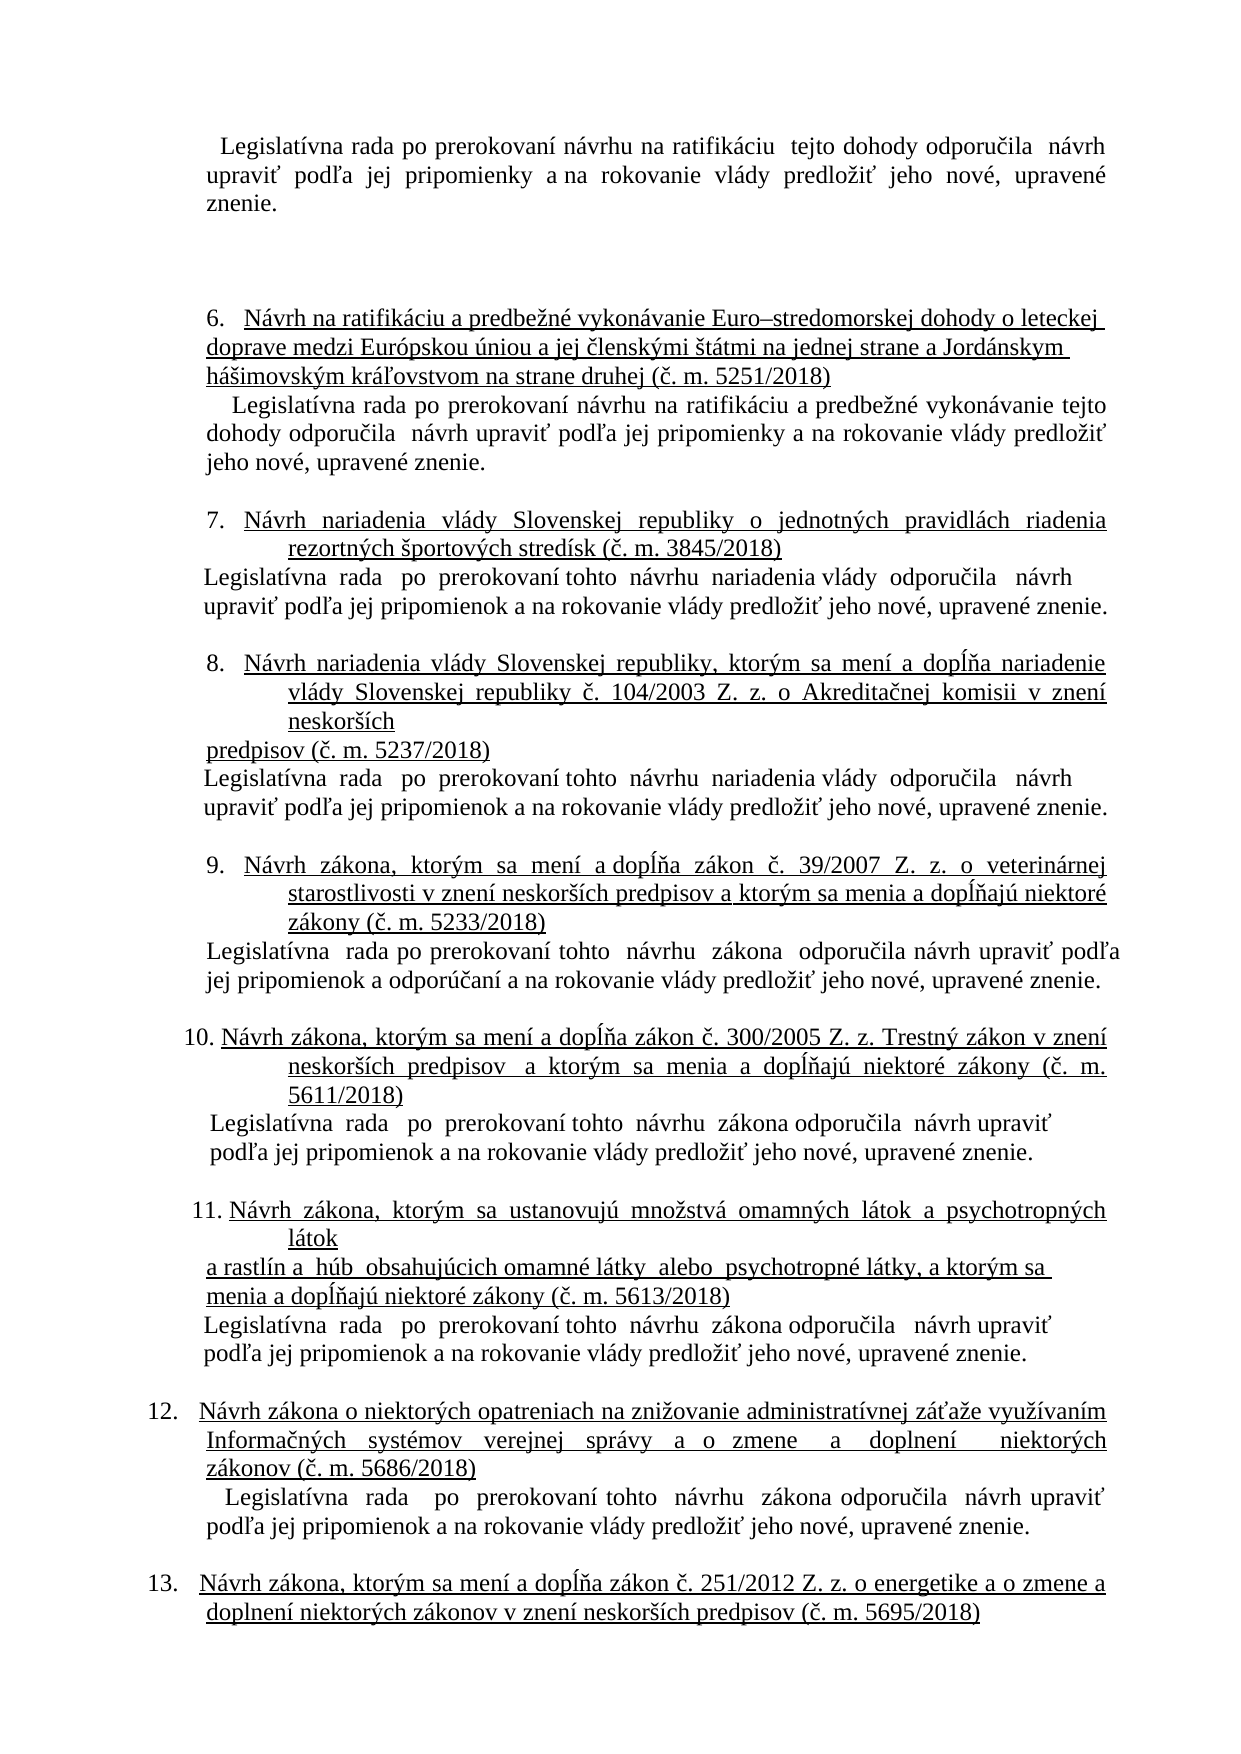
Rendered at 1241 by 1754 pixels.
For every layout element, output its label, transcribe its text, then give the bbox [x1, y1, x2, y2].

text 12. Návrh zákona o niektorých opatreniach na znižovanie administratívnej záťaže využívaním Informačných systémov verejnej správy a o zmene a doplnení niektorých zákonov (č. m. 5686/2018) [147, 1396, 1107, 1482]
text hášimovským kráľovstvom na strane druhej (č. m. 5251/2018) [206, 361, 1122, 390]
text Legislatívna rada po prerokovaní tohto návrhu nariadenia vlády odporučila návrh [147, 562, 1122, 591]
text podľa jej pripomienok a na rokovanie vlády predložiť jeho nové, upravené znenie. [147, 1137, 1122, 1166]
list Návrh zákona, ktorým sa ustanovujú množstvá omamných látok a psychotropných látok [191, 1195, 1107, 1252]
text Legislatívna rada po prerokovaní návrhu na ratifikáciu tejto dohody odporučila návrh upraviť podľa jej pripomienky a na rokovanie vlády predložiť jeho nové, upravené znenie. [132, 131, 1107, 217]
text upraviť podľa jej pripomienok a na rokovanie vlády predložiť jeho nové, upravené znenie. [147, 792, 1122, 821]
text Legislatívna rada po prerokovaní tohto návrhu zákona odporučila návrh upraviť [147, 1108, 1122, 1137]
text doprave medzi Európskou úniou a jej členskými štátmi na jednej strane a Jordánskym [206, 332, 1122, 361]
list Návrh nariadenia vlády Slovenskej republiky o jednotných pravidlách riadenia rezortných športových stredísk (č. m. 3845/2018) [206, 505, 1107, 562]
text 13. Návrh zákona, ktorým sa mení a dopĺňa zákon č. 251/2012 Z. z. o energetike a o zmene a doplnení niektorých zákonov v znení neskorších predpisov (č. m. 5695/2018) [147, 1568, 1107, 1626]
list Návrh zákona, ktorým sa mení a dopĺňa zákon č. 300/2005 Z. z. Trestný zákon v znení neskorších predpisov a ktorým sa menia a dopĺňajú niektoré zákony (č. m. 5611/2018) [183, 1022, 1107, 1108]
text predpisov (č. m. 5237/2018) [206, 735, 1122, 763]
list Návrh zákona, ktorým sa mení a dopĺňa zákon č. 39/2007 Z. z. o veterinárnej starostlivosti v znení neskorších predpisov a ktorým sa menia a dopĺňajú niektoré zákony (č. m. 5233/2018) [206, 850, 1107, 936]
text Legislatívna rada po prerokovaní tohto návrhu zákona odporučila návrh upraviť podľa jej pripomienok a na rokovanie vlády predložiť jeho nové, upravené znenie. [147, 1482, 1107, 1540]
text a rastlín a húb obsahujúcich omamné látky alebo psychotropné látky, a ktorým sa [206, 1252, 1107, 1281]
text upraviť podľa jej pripomienok a na rokovanie vlády predložiť jeho nové, upravené znenie. [147, 591, 1122, 620]
list Návrh nariadenia vlády Slovenskej republiky, ktorým sa mení a dopĺňa nariadenie vlády Slovenskej republiky č. 104/2003 Z. z. o Akreditačnej komisii v znení neskorších [206, 648, 1107, 735]
text Legislatívna rada po prerokovaní tohto návrhu zákona odporučila návrh upraviť [147, 1310, 1122, 1338]
text Legislatívna rada po prerokovaní tohto návrhu nariadenia vlády odporučila návrh [147, 763, 1122, 792]
text podľa jej pripomienok a na rokovanie vlády predložiť jeho nové, upravené znenie. [147, 1338, 1122, 1367]
text Legislatívna rada po prerokovaní tohto návrhu zákona odporučila návrh upraviť podľa jej pripomienok a odporúčaní a na rokovanie vlády predložiť jeho nové, upravené znenie. [206, 936, 1122, 993]
text menia a dopĺňajú niektoré zákony (č. m. 5613/2018) [206, 1281, 1107, 1310]
list Návrh na ratifikáciu a predbežné vykonávanie Euro–stredomorskej dohody o leteckej [206, 303, 1122, 332]
text Legislatívna rada po prerokovaní návrhu na ratifikáciu a predbežné vykonávanie tejto dohody odporučila návrh upraviť podľa jej pripomienky a na rokovanie vlády predložiť jeho nové, upravené znenie. [132, 390, 1107, 476]
